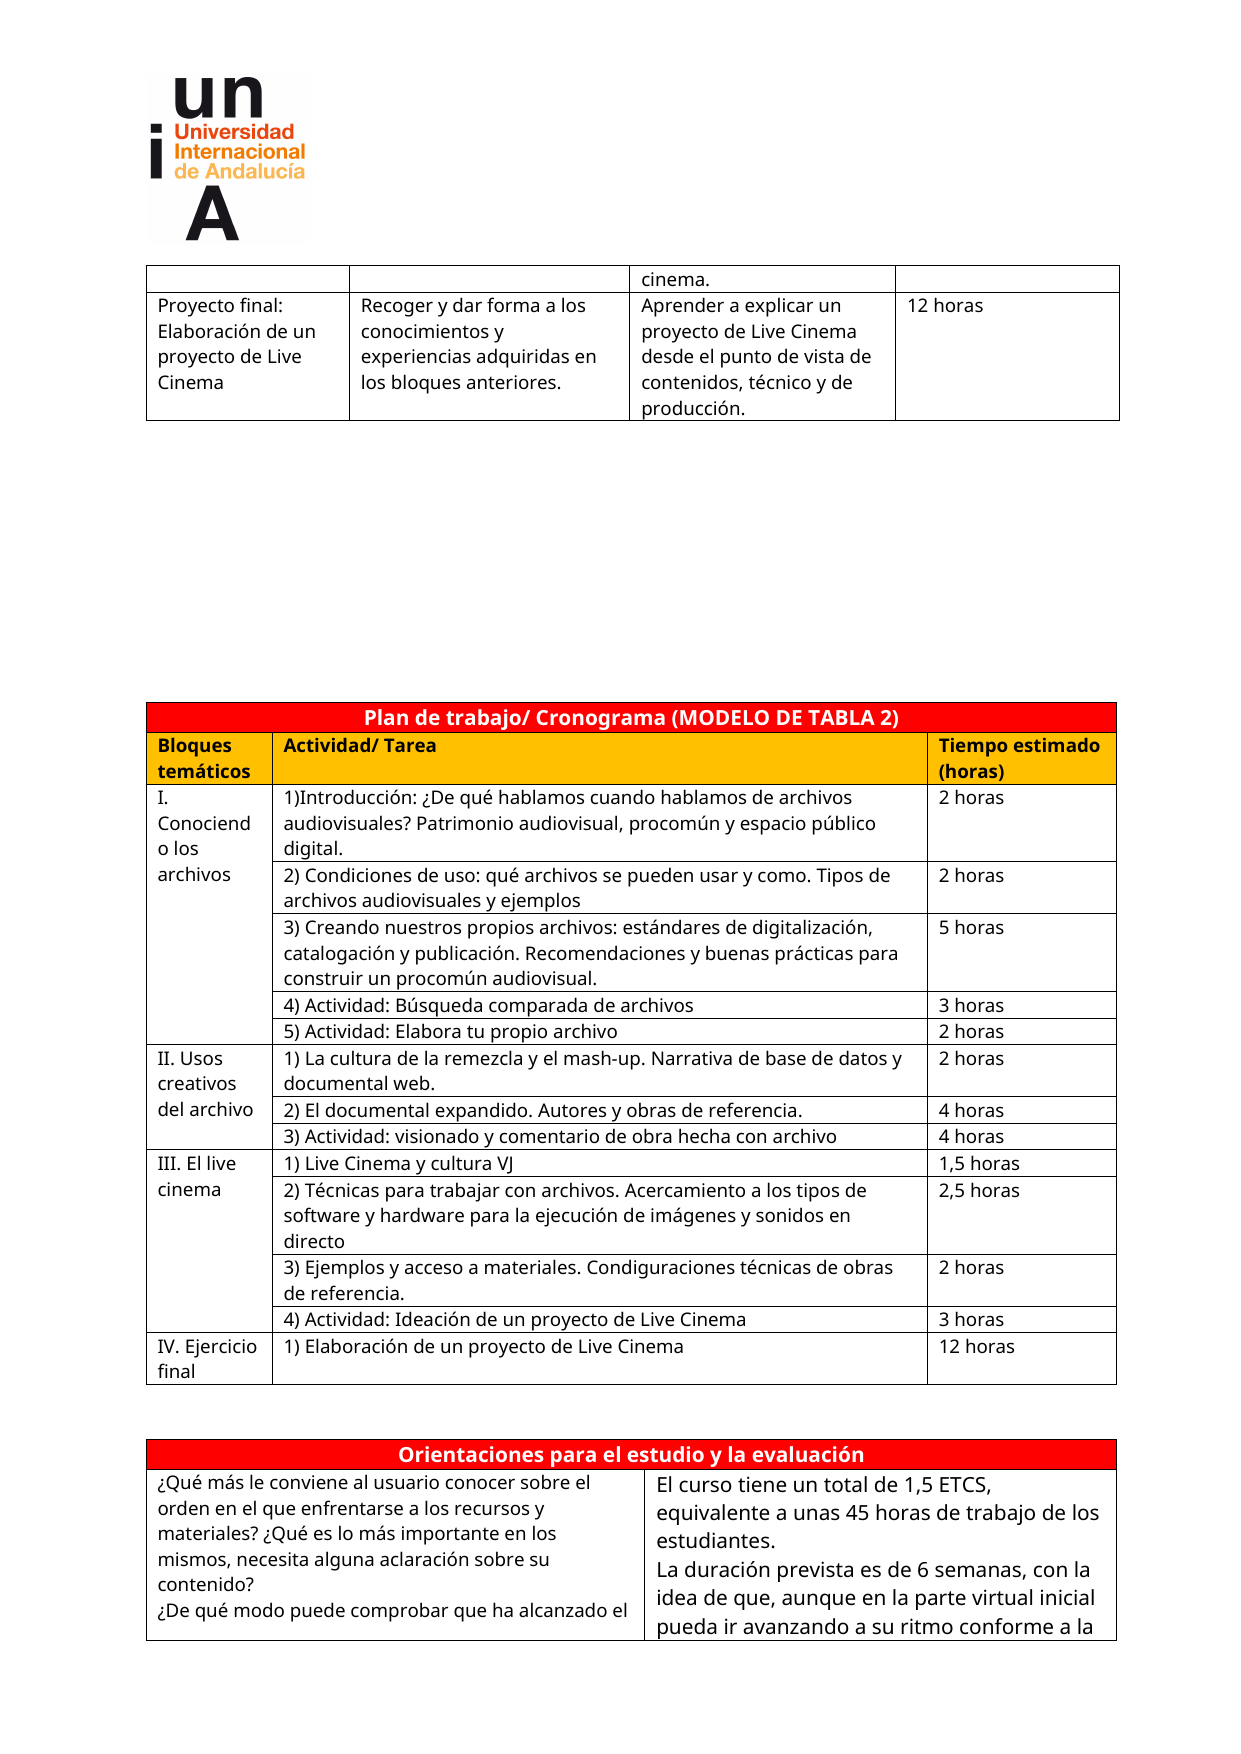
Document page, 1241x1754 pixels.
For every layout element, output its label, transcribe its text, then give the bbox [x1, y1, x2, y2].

table_cell 3) Creando nuestros propios archivos: estándares de digitalización, catalogación y publicación. Recomendaciones y buenas prácticas para construir un procomún audiovisual. [273, 914, 927, 991]
table_cell 2 horas [928, 1255, 1116, 1306]
table_cell [896, 266, 1119, 292]
table_cell 4) Actividad: Ideación de un proyecto de Live Cinema [273, 1307, 927, 1332]
table_cell 2) El documental expandido. Autores y obras de referencia. [273, 1097, 927, 1123]
table_cell cinema. [630, 266, 895, 292]
table_cell 1) Elaboración de un proyecto de Live Cinema [273, 1333, 927, 1384]
table_cell Actividad/ Tarea [273, 733, 927, 784]
picture [147, 73, 310, 244]
table_cell El curso tiene un total de 1,5 ETCS, equivalente a unas 45 horas de trabajo de los estudiantes. La duración prevista es de 6 semanas, con la idea de que, aunque en la parte virtual inicial pueda ir avanzando a su ritmo conforme a la [645, 1470, 1116, 1640]
table_cell 2 horas [928, 785, 1116, 861]
table_cell I. Conociendo los archivos [147, 785, 272, 1044]
table_cell 2) Condiciones de uso: qué archivos se pueden usar y como. Tipos de archivos audiovisuales y ejemplos [273, 862, 927, 913]
table_cell 4 horas [928, 1097, 1116, 1123]
table_header Plan de trabajo/ Cronograma (MODELO DE TABLA 2) [147, 703, 1116, 732]
table_cell Recoger y dar forma a los conocimientos y experiencias adquiridas en los bloques anteriores. [350, 293, 629, 420]
table_cell 1,5 horas [928, 1150, 1116, 1176]
table_cell 1)Introducción: ¿De qué hablamos cuando hablamos de archivos audiovisuales? Patrimonio audiovisual, procomún y espacio público digital. [273, 785, 927, 861]
table_cell 12 horas [896, 293, 1119, 420]
table_cell 2 horas [928, 1045, 1116, 1096]
table_cell II. Usos creativos del archivo [147, 1045, 272, 1149]
table_cell 2 horas [928, 862, 1116, 913]
table_cell 3 horas [928, 1307, 1116, 1332]
table_cell 5 horas [928, 914, 1116, 991]
table_cell ¿Qué más le conviene al usuario conocer sobre el orden en el que enfrentarse a los recursos y materiales? ¿Qué es lo más importante en los mismos, necesita alguna aclaración sobre su contenido? ¿De qué modo puede comprobar que ha alcanzado el [147, 1470, 644, 1640]
table_cell Tiempo estimado (horas) [928, 733, 1116, 784]
table_cell 5) Actividad: Elabora tu propio archivo [273, 1019, 927, 1044]
table_cell 4 horas [928, 1124, 1116, 1149]
table_cell Proyecto final: Elaboración de un proyecto de Live Cinema [147, 293, 349, 420]
table_cell [147, 266, 349, 292]
table_cell 4) Actividad: Búsqueda comparada de archivos [273, 992, 927, 1017]
table_cell 3) Ejemplos y acceso a materiales. Condiguraciones técnicas de obras de referencia. [273, 1255, 927, 1306]
table_cell 3) Actividad: visionado y comentario de obra hecha con archivo [273, 1124, 927, 1149]
table_cell Bloques temáticos [147, 733, 272, 784]
table_cell 12 horas [928, 1333, 1116, 1384]
table_cell III. El live cinema [147, 1150, 272, 1332]
table_cell Aprender a explicar un proyecto de Live Cinema desde el punto de vista de contenidos, técnico y de producción. [630, 293, 895, 420]
table_cell 3 horas [928, 992, 1116, 1017]
table_cell [350, 266, 629, 292]
table_cell 1) Live Cinema y cultura VJ [273, 1150, 927, 1176]
table_cell 2 horas [928, 1019, 1116, 1044]
table_cell 1) La cultura de la remezcla y el mash-up. Narrativa de base de datos y documental web. [273, 1045, 927, 1096]
table_cell 2,5 horas [928, 1177, 1116, 1253]
table_header Orientaciones para el estudio y la evaluación [147, 1440, 1116, 1469]
table_cell IV. Ejercicio final [147, 1333, 272, 1384]
table_cell 2) Técnicas para trabajar con archivos. Acercamiento a los tipos de software y hardware para la ejecución de imágenes y sonidos en directo [273, 1177, 927, 1253]
